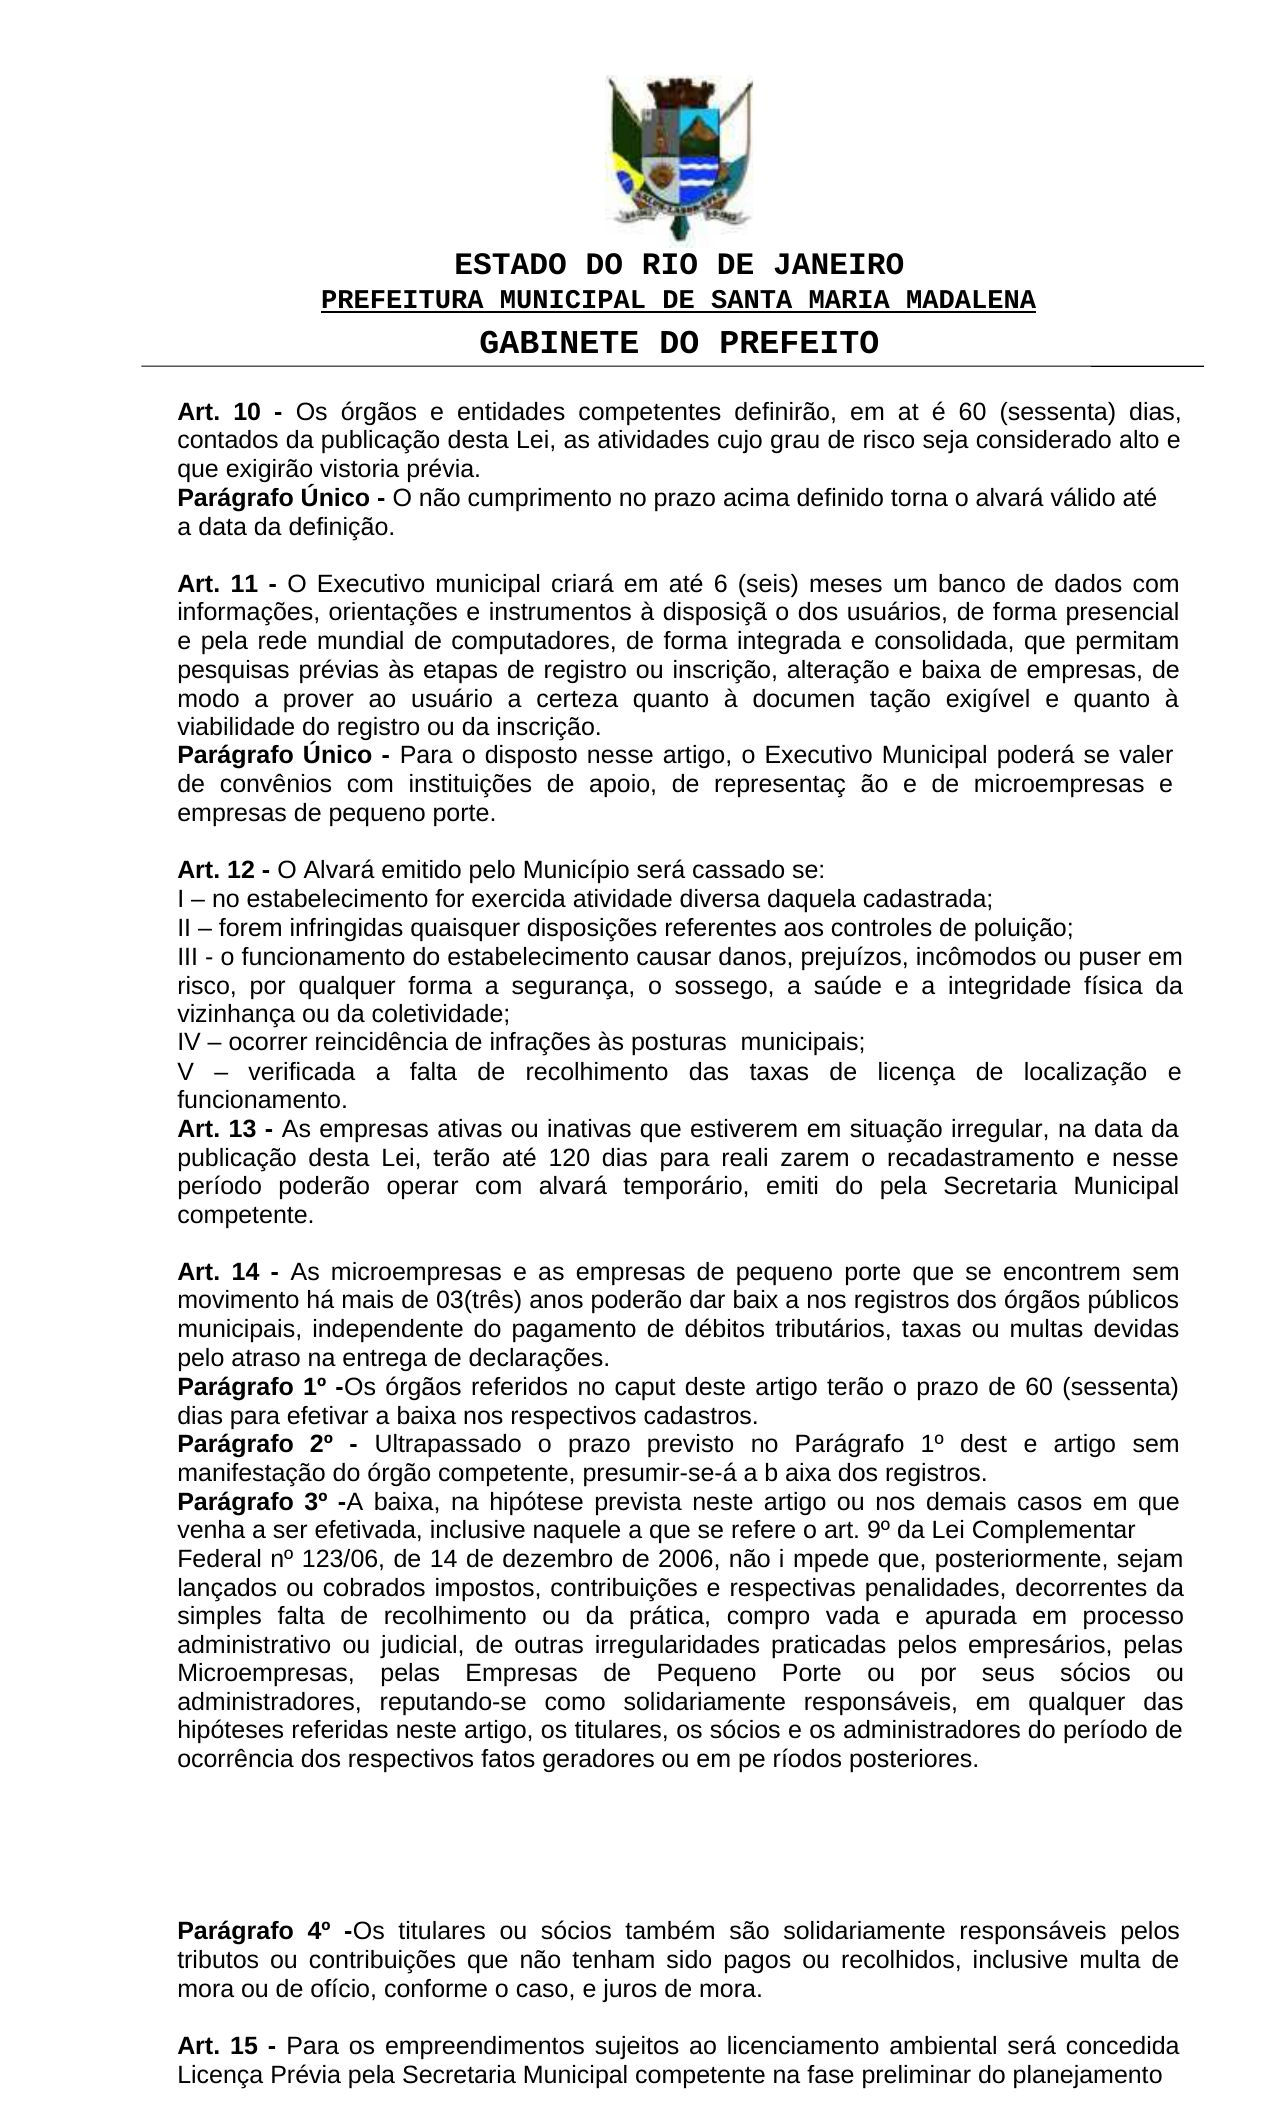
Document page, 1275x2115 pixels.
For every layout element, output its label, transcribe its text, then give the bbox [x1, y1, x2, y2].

text III - o funcionamento do estabelecimento causar danos, prejuízos, incômodos ou puser em risco, por qualquer forma a segurança, o sossego, a saúde e a integridade física da vizinhança ou da coletividade; [177, 942, 1185, 1028]
text Federal nº 123/06, de 14 de dezembro de 2006, não i mpede que, posteriormente, sejam lançados ou cobrados impostos, contribuições e respectivas penalidades, decorrentes da simples falta de recolhimento ou da prática, compro vada e apurada em processo administrativo ou judicial, de outras irregularidades praticadas pelos empresários, pelas Microempresas, pelas Empresas de Pequeno Porte ou por seus sócios ou administradores, reputando-se como solidariamente responsáveis, em qualquer das hipóteses referidas neste artigo, os titulares, os sócios e os administradores do período de ocorrência dos respectivos fatos geradores ou em pe ríodos posteriores. [177, 1544, 1185, 1772]
text Parágrafo Único - Para o disposto nesse artigo, o Executivo Municipal poderá se valer de convênios com instituições de apoio, de representaç ão e de microempresas e empresas de pequeno porte. [177, 741, 1175, 827]
text Parágrafo 4º -Os titulares ou sócios também são solidariamente responsáveis pelos tributos ou contribuições que não tenham sido pagos ou recolhidos, inclusive multa de mora ou de ofício, conforme o caso, e juros de mora. [177, 1916, 1181, 2003]
text Art. 15 - Para os empreendimentos sujeitos ao licenciamento ambiental será concedida Licença Prévia pela Secretaria Municipal competente na fase preliminar do planejamento [177, 2031, 1181, 2089]
text Art. 14 - As microempresas e as empresas de pequeno porte que se encontrem sem movimento há mais de 03(três) anos poderão dar baix a nos registros dos órgãos públicos municipais, independente do pagamento de débitos tributários, taxas ou multas devidas pelo atraso na entrega de declarações. [177, 1257, 1181, 1372]
text V – verificada a falta de recolhimento das taxas de licença de localização e funcionamento. [177, 1057, 1183, 1114]
text Parágrafo 2º - Ultrapassado o prazo previsto no Parágrafo 1º dest e artigo sem manifestação do órgão competente, presumir-se-á a b aixa dos registros. [177, 1429, 1181, 1487]
text Parágrafo 3º -A baixa, na hipótese prevista neste artigo ou nos demais casos em que venha a ser efetivada, inclusive naquele a que se refere o art. 9º da Lei Complementar [177, 1487, 1181, 1544]
text IV – ocorrer reincidência de infrações às posturas municipais; [177, 1028, 1185, 1057]
text I – no estabelecimento for exercida atividade diversa daquela cadastrada; [177, 884, 1185, 913]
text II – forem infringidas quaisquer disposições referentes aos controles de poluição; [177, 913, 1185, 942]
text Art. 12 - O Alvará emitido pelo Município será cassado se: [177, 855, 1185, 883]
text Art. 10 - Os órgãos e entidades competentes definirão, em at é 60 (sessenta) dias, contados da publicação desta Lei, as atividades cujo grau de risco seja considerado alto e que exigirão vistoria prévia. [177, 397, 1183, 483]
text Art. 13 - As empresas ativas ou inativas que estiverem em situação irregular, na data da publicação desta Lei, terão até 120 dias para reali zarem o recadastramento e nesse período poderão operar com alvará temporário, emiti do pela Secretaria Municipal competente. [177, 1114, 1181, 1228]
text Parágrafo Único - O não cumprimento no prazo acima definido torna o alvará válido até a data da definição. [177, 483, 1171, 541]
text Art. 11 - O Executivo municipal criará em até 6 (seis) meses um banco de dados com informações, orientações e instrumentos à disposiçã o dos usuários, de forma presencial e pela rede mundial de computadores, de forma integrada e consolidada, que permitam pesquisas prévias às etapas de registro ou inscrição, alteração e baixa de empresas, de modo a prover ao usuário a certeza quanto à documen tação exigível e quanto à viabilidade do registro ou da inscrição. [177, 568, 1181, 741]
text Parágrafo 1º -Os órgãos referidos no caput deste artigo terão o prazo de 60 (sessenta) dias para efetivar a baixa nos respectivos cadastros. [177, 1372, 1181, 1429]
text ESTADO DO RIO DE JANEIRO [454, 248, 1185, 284]
text PREFEITURA MUNICIPAL DE SANTA MARIA MADALENA [321, 284, 1185, 314]
text GABINETE DO PREFEITO [479, 326, 1185, 364]
